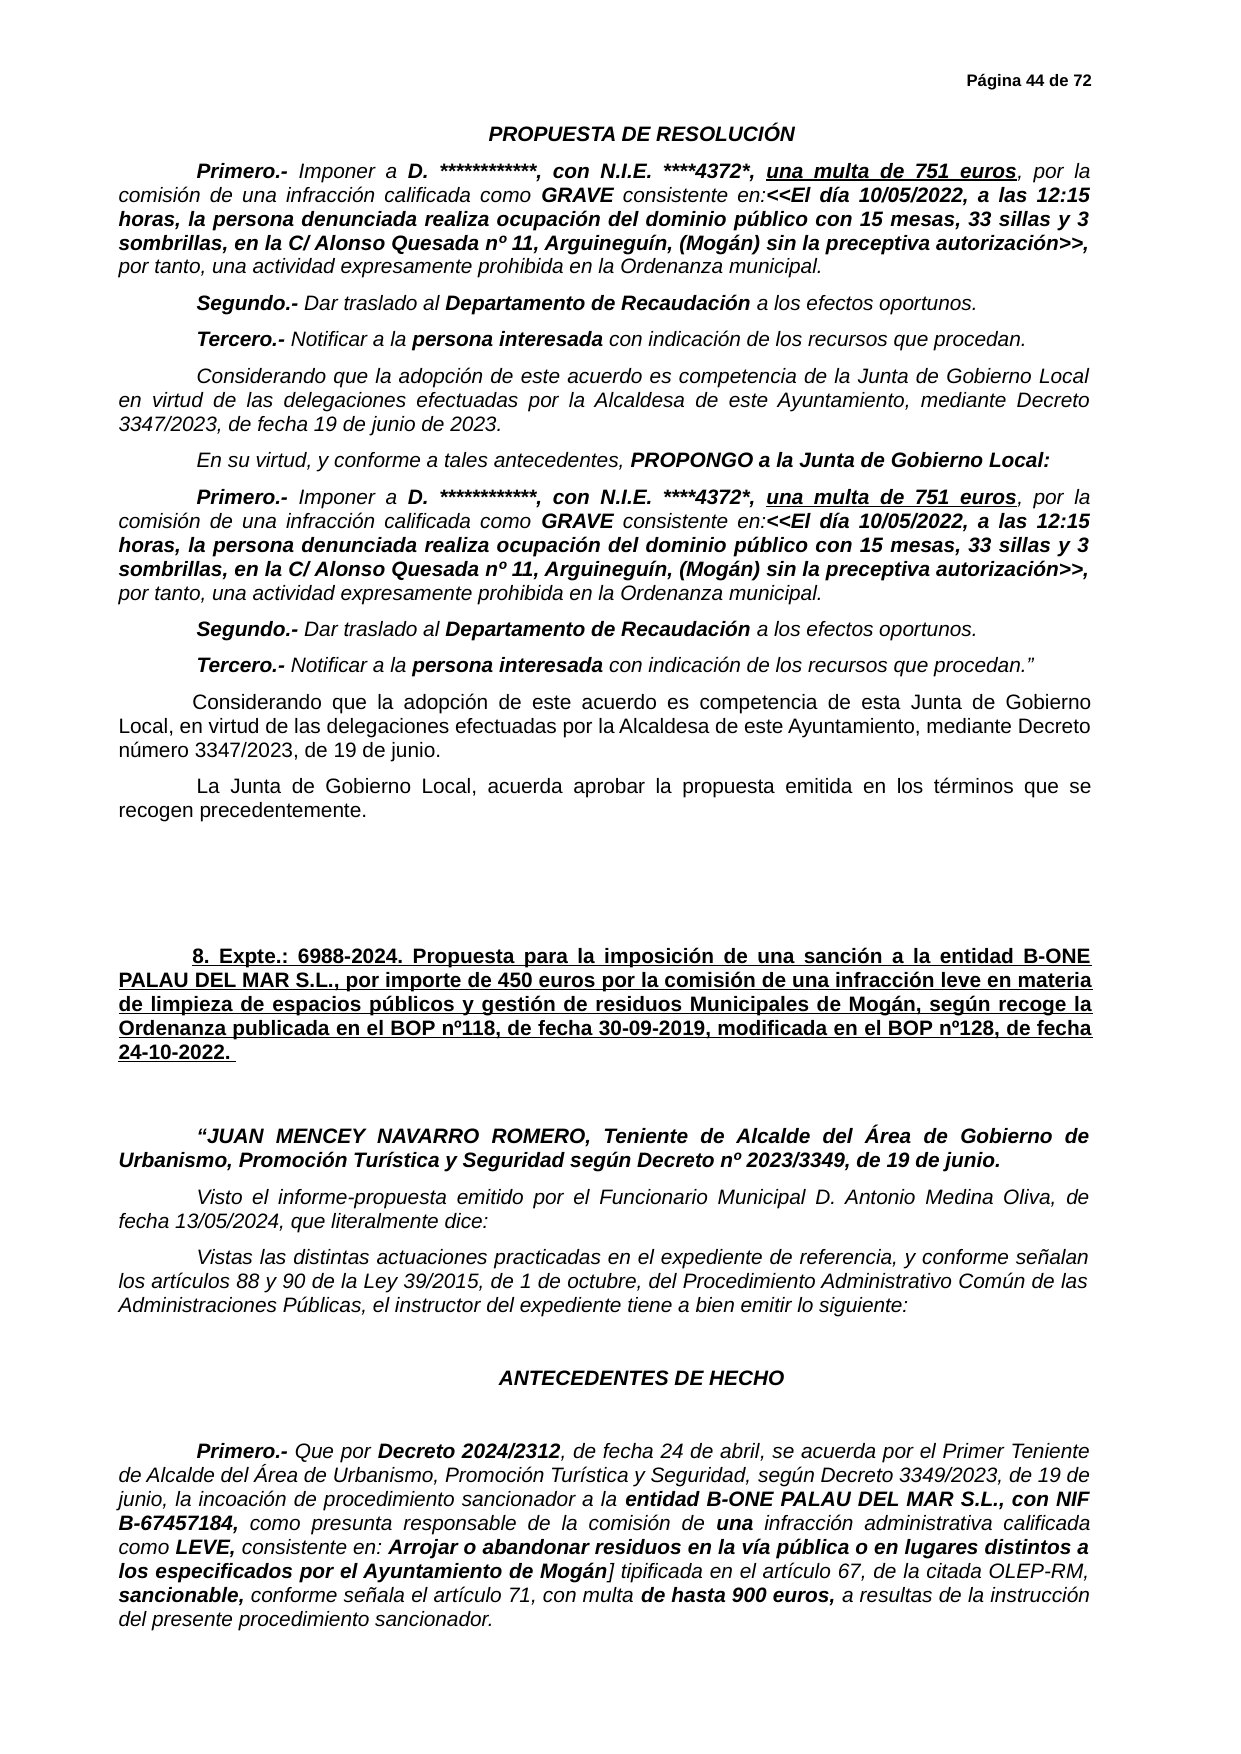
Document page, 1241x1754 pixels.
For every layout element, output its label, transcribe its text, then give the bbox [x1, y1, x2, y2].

text Visto el informe-propuesta emitido por el Funcionario Municipal D. Antonio Medina Oliva, de fecha 13/05/2024, que literalmente dice: [118, 1184, 1092, 1232]
text Vistas las distintas actuaciones practicadas en el expediente de referencia, y conforme señalan los artículos 88 y 90 de la Ley 39/2015, de 1 de octubre, del Procedimiento Administrativo Común de las Administraciones Públicas, el instructor del expediente tiene a bien emitir lo siguiente: [118, 1245, 1092, 1317]
text Primero.- Imponer a D. ************, con N.I.E. ****4372*, una multa de 751 euros, por la comisión de una infracción calificada como GRAVE consistente en:<<El día 10/05/2022, a las 12:15 horas, la persona denunciada realiza ocupación del dominio público con 15 mesas, 33 sillas y 3 sombrillas, en la C/ Alonso Quesada nº 11, Arguineguín, (Mogán) sin la preceptiva autorización>>, por tanto, una actividad expresamente prohibida en la Ordenanza municipal. [118, 484, 1092, 604]
text Primero.- Que por Decreto 2024/2312, de fecha 24 de abril, se acuerda por el Primer Teniente de Alcalde del Área de Urbanismo, Promoción Turística y Seguridad, según Decreto 3349/2023, de 19 de junio, la incoación de procedimiento sancionador a la entidad B-ONE PALAU DEL MAR S.L., con NIF B-67457184, como presunta responsable de la comisión de una infracción administrativa calificada como LEVE, consistente en: Arrojar o abandonar residuos en la vía pública o en lugares distintos a los especificados por el Ayuntamiento de Mogán] tipificada en el artículo 67, de la citada OLEP-RM, sancionable, conforme señala el artículo 71, con multa de hasta 900 euros, a resultas de la instrucción del presente procedimiento sancionador. [118, 1439, 1092, 1630]
text Primero.- Imponer a D. ************, con N.I.E. ****4372*, una multa de 751 euros, por la comisión de una infracción calificada como GRAVE consistente en:<<El día 10/05/2022, a las 12:15 horas, la persona denunciada realiza ocupación del dominio público con 15 mesas, 33 sillas y 3 sombrillas, en la C/ Alonso Quesada nº 11, Arguineguín, (Mogán) sin la preceptiva autorización>>, por tanto, una actividad expresamente prohibida en la Ordenanza municipal. [118, 158, 1092, 278]
text La Junta de Gobierno Local, acuerda aprobar la propuesta emitida en los términos que se recogen precedentemente. [118, 774, 1092, 822]
text ANTECEDENTES DE HECHO [118, 1366, 1092, 1390]
text 24-10-2022. [118, 1038, 1092, 1064]
text Tercero.- Notificar a la persona interesada con indicación de los recursos que procedan.” [118, 653, 1092, 677]
text Segundo.- Dar traslado al Departamento de Recaudación a los efectos oportunos. [118, 617, 1092, 641]
text Ordenanza publicada en el BOP nº118, de fecha 30-09-2019, modificada en el BOP nº128, de fecha [118, 1014, 1092, 1037]
text 8. Expte.: 6988-2024. Propuesta para la imposición de una sanción a la entidad B-ONE PALAU DEL MAR S.L., por importe de 450 euros por la comisión de una infracción leve en materia [118, 944, 1092, 989]
text Considerando que la adopción de este acuerdo es competencia de esta Junta de Gobierno Local, en virtud de las delegaciones efectuadas por la Alcaldesa de este Ayuntamiento, mediante Decreto número 3347/2023, de 19 de junio. [118, 690, 1092, 762]
text Considerando que la adopción de este acuerdo es competencia de la Junta de Gobierno Local en virtud de las delegaciones efectuadas por la Alcaldesa de este Ayuntamiento, mediante Decreto 3347/2023, de fecha 19 de junio de 2023. [118, 364, 1092, 436]
text Tercero.- Notificar a la persona interesada con indicación de los recursos que procedan. [118, 327, 1092, 351]
text PROPUESTA DE RESOLUCIÓN [118, 122, 1092, 146]
text Segundo.- Dar traslado al Departamento de Recaudación a los efectos oportunos. [118, 291, 1092, 315]
text “JUAN MENCEY NAVARRO ROMERO, Teniente de Alcalde del Área de Gobierno de Urbanismo, Promoción Turística y Seguridad según Decreto nº 2023/3349, de 19 de junio. [118, 1124, 1092, 1172]
text En su virtud, y conforme a tales antecedentes, PROPONGO a la Junta de Gobierno Local: [118, 448, 1092, 472]
text de limpieza de espacios públicos y gestión de residuos Municipales de Mogán, según recoge la [118, 990, 1092, 1013]
